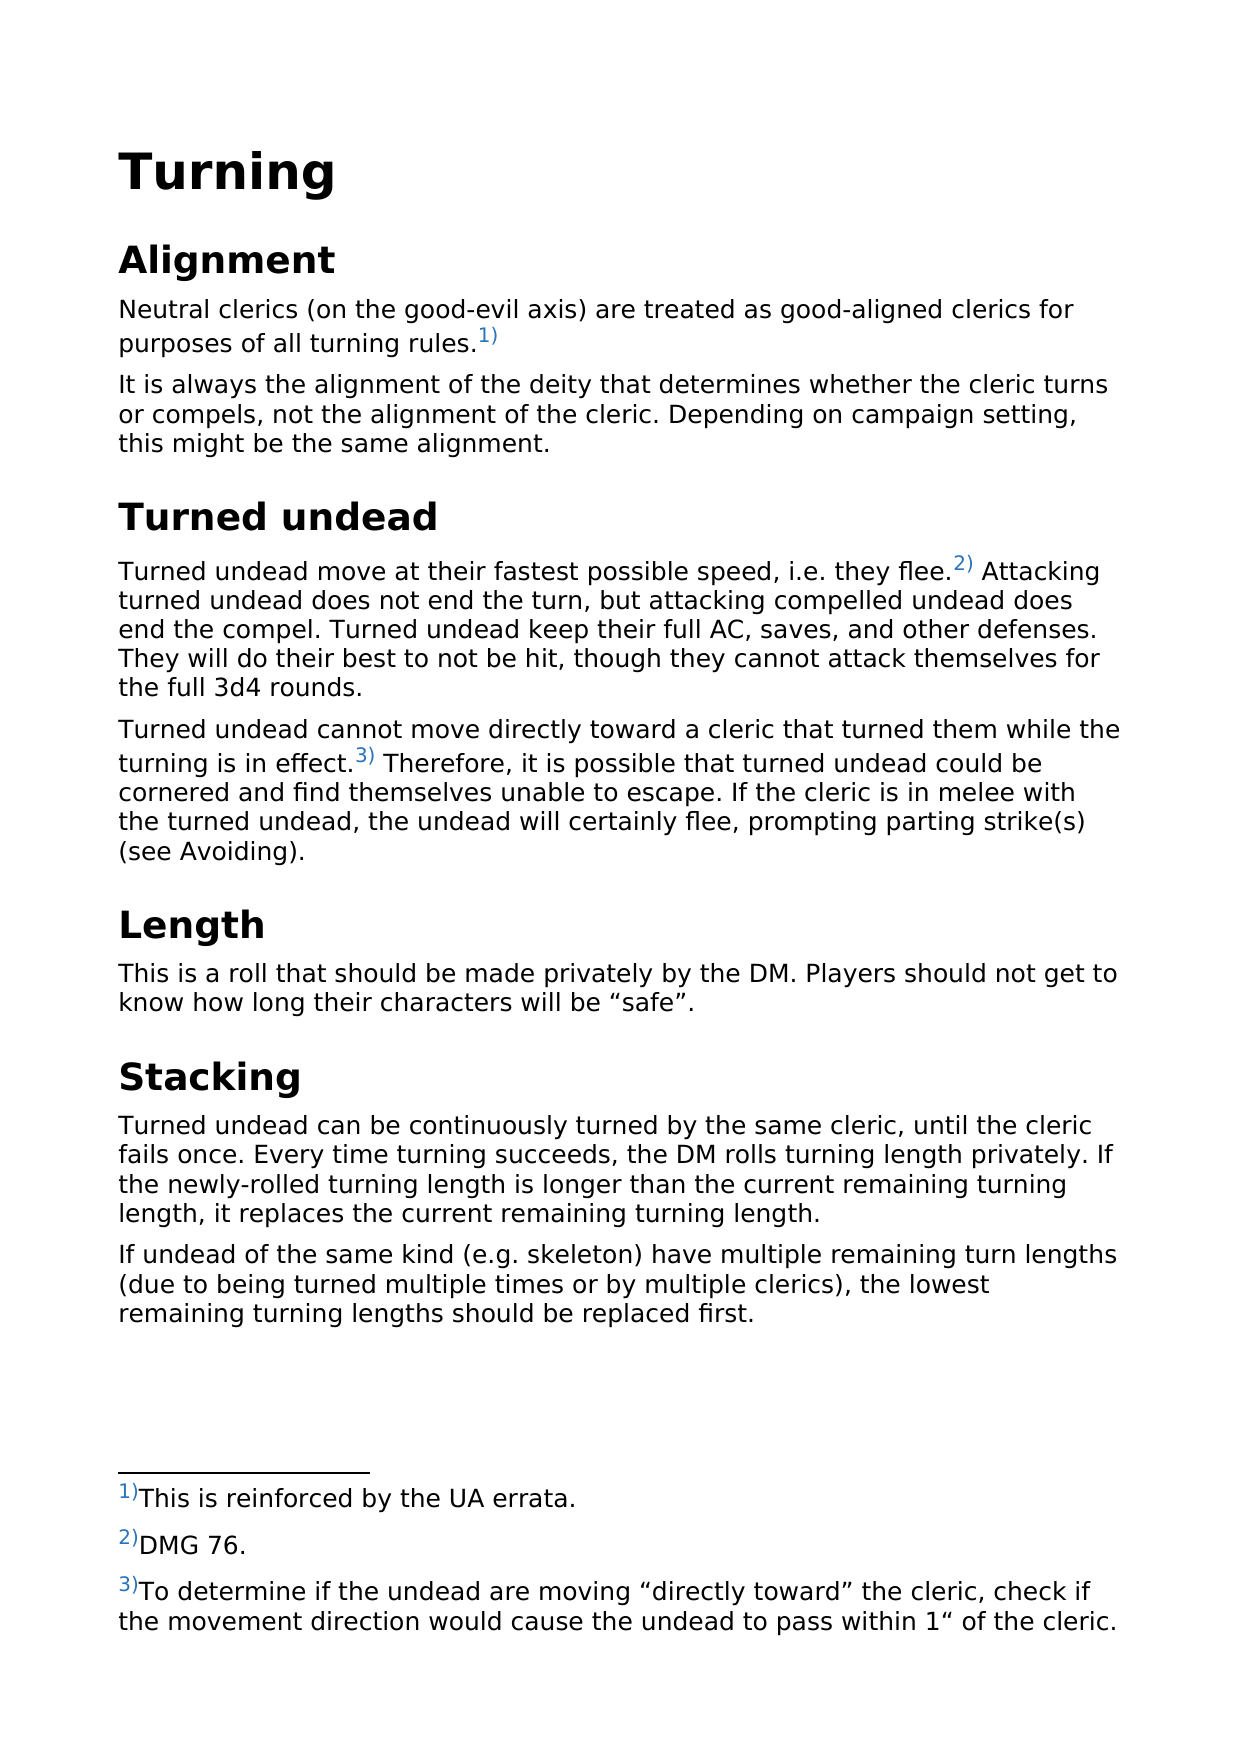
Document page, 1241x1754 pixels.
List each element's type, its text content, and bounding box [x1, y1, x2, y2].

subtitle Turned undead [118, 496, 1122, 539]
text Turned undead can be continuously turned by the same cleric, until the cleric fails once. Every time turning succeeds, the DM rolls turning length privately. If the newly-rolled turning length is longer than the current remaining turning length, it replaces the current remaining turning length. [118, 1111, 1122, 1228]
text Turned undead move at their fastest possible speed, i.e. they flee. Attacking turned undead does not end the turn, but attacking compelled undead does end the compel. Turned undead keep their full AC, saves, and other defenses. They will do their best to not be hit, though they cannot attack themselves for the full 3d4 rounds. [118, 552, 1122, 703]
subtitle Length [118, 903, 1122, 947]
text To determine if the undead are moving “directly toward” the cleric, check if the movement direction would cause the undead to pass within 1“ of the cleric. [118, 1573, 1122, 1636]
subtitle Stacking [118, 1055, 1122, 1099]
text Turned undead cannot move directly toward a cleric that turned them while the turning is in effect. Therefore, it is possible that turned undead could be cornered and find themselves unable to escape. If the cleric is in melee with the turned undead, the undead will certainly flee, prompting parting strike(s) (see Avoiding). [118, 715, 1122, 866]
text This is reinforced by the UA errata. [118, 1479, 1122, 1513]
text DMG 76. [118, 1526, 1122, 1560]
text This is a roll that should be made privately by the DM. Players should not get to know how long their characters will be “safe”. [118, 959, 1122, 1018]
text Neutral clerics (on the good-evil axis) are treated as good-aligned clerics for purposes of all turning rules. [118, 295, 1122, 358]
text If undead of the same kind (e.g. skeleton) have multiple remaining turn lengths (due to being turned multiple times or by multiple clerics), the lowest remaining turning lengths should be replaced first. [118, 1241, 1122, 1328]
subtitle Alignment [118, 239, 1122, 282]
subtitle Turning [118, 143, 1122, 201]
text It is always the alignment of the deity that determines whether the cleric turns or compels, not the alignment of the cleric. Depending on campaign setting, this might be the same alignment. [118, 371, 1122, 458]
